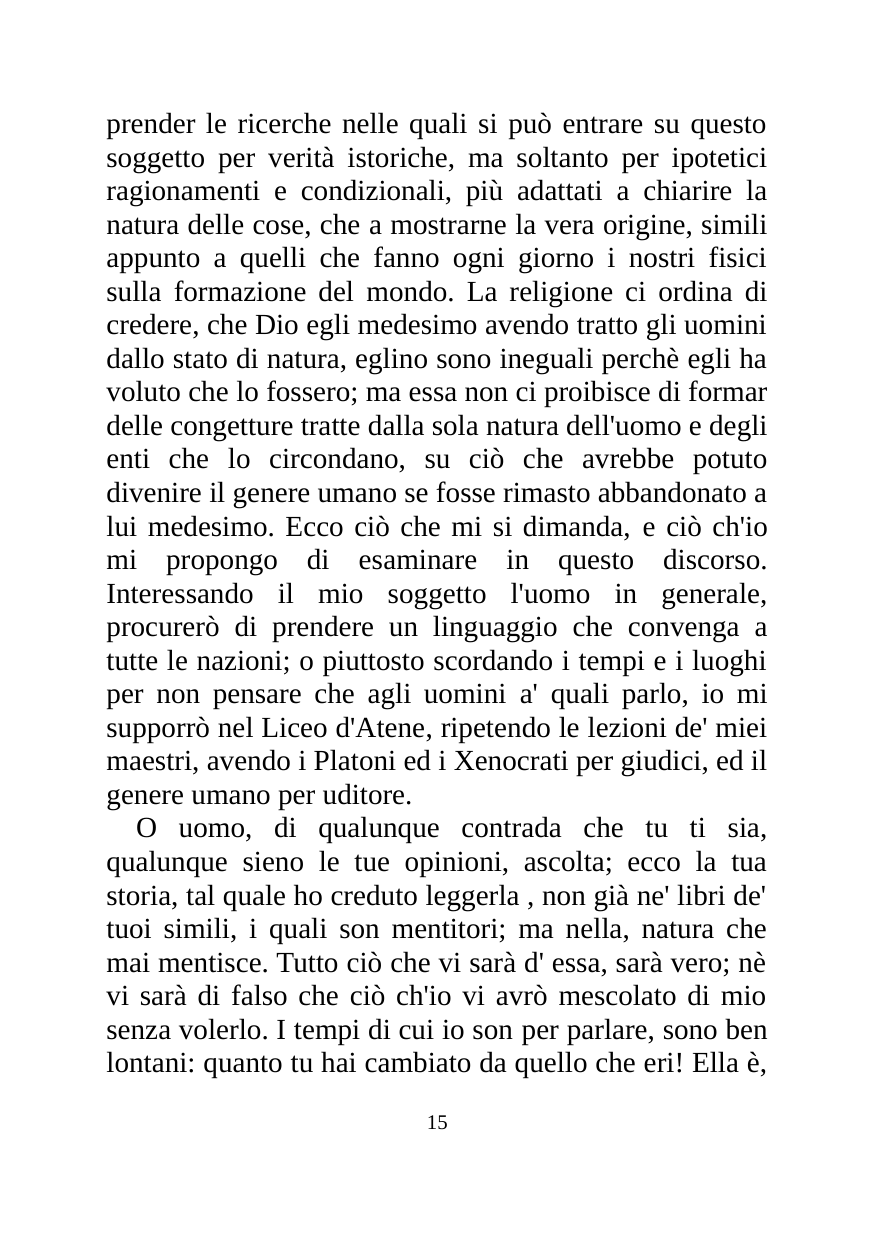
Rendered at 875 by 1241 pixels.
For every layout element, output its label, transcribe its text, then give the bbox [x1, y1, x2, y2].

text O uomo, di qualunque contrada che tu ti sia, qualunque sieno le tue opinioni, ascolta; ecco la tua storia, tal quale ho creduto leggerla , non già ne' libri de' tuoi simili, i quali son mentitori; ma nella, natura che mai mentisce. Tutto ciò che vi sarà d' essa, sarà vero; nè vi sarà di falso che ciò ch'io vi avrò mescolato di mio senza volerlo. I tempi di cui io son per parlare, sono ben lontani: quanto tu hai cambiato da quello che eri! Ella è, [106, 811, 768, 1079]
text prender le ricerche nelle quali si può entrare su questo soggetto per verità istoriche, ma soltanto per ipotetici ragionamenti e condizionali, più adattati a chiarire la natura delle cose, che a mostrarne la vera origine, simili appunto a quelli che fanno ogni giorno i nostri fisici sulla formazione del mondo. La religione ci ordina di credere, che Dio egli medesimo avendo tratto gli uomini dallo stato di natura, eglino sono ineguali perchè egli ha voluto che lo fossero; ma essa non ci proibisce di formar delle congetture tratte dalla sola natura dell'uomo e degli enti che lo circondano, su ciò che avrebbe potuto divenire il genere umano se fosse rimasto abbandonato a lui medesimo. Ecco ciò che mi si dimanda, e ciò ch'io mi propongo di esaminare in questo discorso. Interessando il mio soggetto l'uomo in generale, procurerò di prendere un linguaggio che convenga a tutte le nazioni; o piuttosto scordando i tempi e i luoghi per non pensare che agli uomini a' quali parlo, io mi supporrò nel Liceo d'Atene, ripetendo le lezioni de' miei maestri, avendo i Platoni ed i Xenocrati per giudici, ed il genere umano per uditore. [106, 106, 768, 811]
